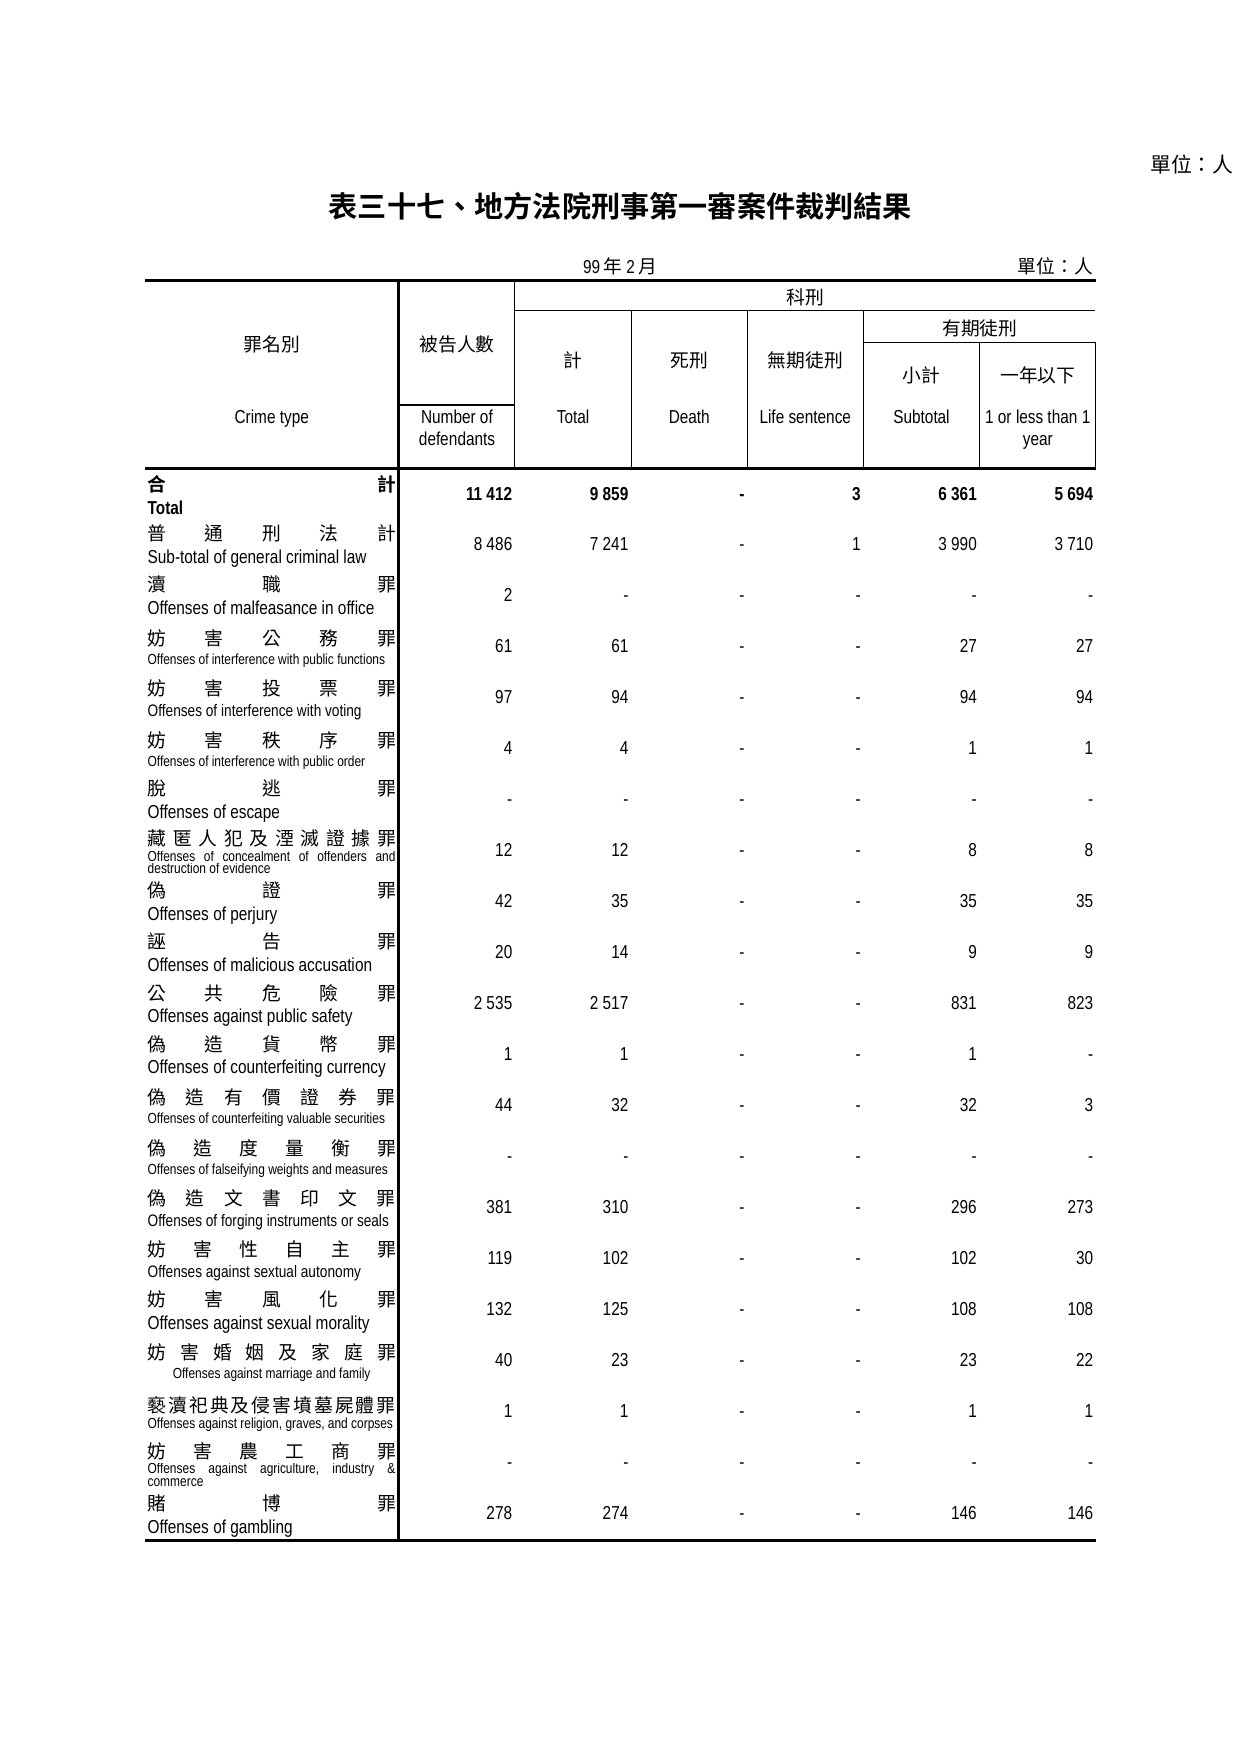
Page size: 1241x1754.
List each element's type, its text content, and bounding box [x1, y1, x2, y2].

table_cell Total [515, 404, 631, 467]
table_cell 偽造貨幣罪 Offenses of counterfeiting currency [145, 1028, 397, 1079]
table_cell Death [632, 404, 747, 467]
table_cell 1 [979, 722, 1096, 773]
table_cell 274 [515, 1488, 631, 1538]
table_cell - [979, 569, 1096, 620]
text [1150, 173, 1240, 181]
table_cell 妨害風化罪 Offenses against sexual morality [145, 1283, 397, 1334]
table_cell 94 [515, 671, 631, 722]
table_cell 32 [515, 1079, 631, 1130]
table_cell - [747, 1436, 863, 1487]
table_cell Number of defendants [400, 406, 514, 467]
table_cell 偽造有價證券罪 Offenses of counterfeiting valuable securities [145, 1079, 397, 1130]
table_cell - [979, 1436, 1096, 1487]
table_cell - [631, 722, 747, 773]
table_cell 35 [863, 875, 979, 926]
table_cell - [631, 1028, 747, 1079]
table_cell 妨害婚姻及家庭罪 Offenses against marriage and family [145, 1334, 397, 1385]
table_cell 27 [979, 620, 1096, 671]
table_cell 公共危險罪 Offenses against public safety [145, 977, 397, 1028]
table_cell - [747, 1079, 863, 1130]
table_cell 妨害公務罪 Offenses of interference with public functions [145, 620, 397, 671]
table_cell 合計 Total [145, 470, 397, 518]
table_cell - [631, 1334, 747, 1385]
table_cell - [747, 926, 863, 977]
table_cell 102 [515, 1232, 631, 1283]
table_cell 381 [400, 1181, 515, 1232]
table_cell - [747, 977, 863, 1028]
table_cell - [747, 1028, 863, 1079]
table_cell - [400, 773, 515, 824]
table_cell - [863, 1436, 979, 1487]
table_cell 妨害農工商罪 Offenses against agriculture, industry & commerce [145, 1436, 397, 1487]
table_cell 脫逃罪 Offenses of escape [145, 773, 397, 824]
table_cell - [631, 1079, 747, 1130]
table_cell 125 [515, 1283, 631, 1334]
table_cell 3 [747, 470, 863, 518]
table_cell Life sentence [748, 404, 863, 467]
table_cell - [515, 569, 631, 620]
table_cell - [747, 773, 863, 824]
text [1150, 141, 1240, 148]
table_cell 3 710 [979, 518, 1096, 569]
table_cell 計 [515, 311, 631, 404]
table_cell 8 [979, 824, 1096, 875]
table_cell 2 535 [400, 977, 515, 1028]
table_cell 61 [515, 620, 631, 671]
table_cell - [631, 1130, 747, 1181]
table_cell 94 [979, 671, 1096, 722]
table_cell 妨害投票罪 Offenses of interference with voting [145, 671, 397, 722]
table_cell - [979, 1028, 1096, 1079]
table_cell Subtotal [864, 404, 979, 467]
table_cell 35 [979, 875, 1096, 926]
table_cell - [631, 773, 747, 824]
table_cell 12 [515, 824, 631, 875]
table_cell - [747, 722, 863, 773]
table_cell 4 [400, 722, 515, 773]
table_cell 3 [979, 1079, 1096, 1130]
table_cell - [747, 620, 863, 671]
table_cell 20 [400, 926, 515, 977]
table_cell 瀆職罪 Offenses of malfeasance in office [145, 569, 397, 620]
table_cell 11 412 [400, 470, 515, 518]
table_cell - [631, 977, 747, 1028]
table_cell 102 [863, 1232, 979, 1283]
table_cell 1 [979, 1385, 1096, 1436]
table_cell - [515, 1436, 631, 1487]
table_cell 2 [400, 569, 515, 620]
table_cell Crime type [145, 404, 397, 467]
table_cell - [863, 773, 979, 824]
table_cell 1 [400, 1028, 515, 1079]
table_cell - [863, 1130, 979, 1181]
table_cell 14 [515, 926, 631, 977]
table_cell - [631, 1385, 747, 1436]
table_cell - [515, 1130, 631, 1181]
table_cell 296 [863, 1181, 979, 1232]
table_cell 32 [863, 1079, 979, 1130]
table_cell - [747, 875, 863, 926]
table_cell - [979, 773, 1096, 824]
table_cell - [631, 1436, 747, 1487]
table_cell 108 [863, 1283, 979, 1334]
table_cell 278 [400, 1488, 515, 1538]
table_cell 132 [400, 1283, 515, 1334]
table_cell 94 [863, 671, 979, 722]
table_cell 2 517 [515, 977, 631, 1028]
table_cell 1 [515, 1385, 631, 1436]
table_cell - [631, 1232, 747, 1283]
table_cell 1 or less than 1 year [980, 404, 1095, 467]
table_cell - [631, 518, 747, 569]
table_cell 褻瀆祀典及侵害墳墓屍體罪 Offenses against religion, graves, and corpses [145, 1385, 397, 1436]
table_cell - [747, 1283, 863, 1334]
table_cell 有期徒刑 [864, 310, 1096, 342]
table_cell 823 [979, 977, 1096, 1028]
table_cell 偽造度量衡罪 Offenses of falseifying weights and measures [145, 1130, 397, 1181]
table_cell - [979, 1130, 1096, 1181]
table_cell 藏匿人犯及湮滅證據罪 Offenses of concealment of offenders and destruction of evidence [145, 824, 397, 875]
table_cell 146 [863, 1488, 979, 1538]
table_cell - [631, 671, 747, 722]
table_cell 8 486 [400, 518, 515, 569]
table_cell 1 [515, 1028, 631, 1079]
table_cell 死刑 [632, 311, 747, 404]
table_cell 40 [400, 1334, 515, 1385]
table_cell 3 990 [863, 518, 979, 569]
table_cell 35 [515, 875, 631, 926]
table_cell 1 [400, 1385, 515, 1436]
table_cell - [515, 773, 631, 824]
table_cell 44 [400, 1079, 515, 1130]
table_cell - [747, 1488, 863, 1538]
text 表三十七、地方法院刑事第一審案件裁判結果 [148, 183, 1092, 225]
table_cell 1 [863, 722, 979, 773]
table_cell 1 [863, 1028, 979, 1079]
table_cell - [631, 569, 747, 620]
table_cell 偽造文書印文罪 Offenses of forging instruments or seals [145, 1181, 397, 1232]
table_cell - [747, 671, 863, 722]
table_cell 妨害性自主罪 Offenses against sextual autonomy [145, 1232, 397, 1283]
table_cell - [631, 875, 747, 926]
table_cell - [747, 1130, 863, 1181]
table_cell 12 [400, 824, 515, 875]
table_header 被告人數 [400, 282, 514, 404]
table_cell 一年以下 [980, 343, 1095, 404]
table_cell 27 [863, 620, 979, 671]
table_cell 1 [747, 518, 863, 569]
table_cell 23 [863, 1334, 979, 1385]
table_cell - [863, 569, 979, 620]
table_cell - [747, 1232, 863, 1283]
table_cell 146 [979, 1488, 1096, 1538]
table_cell 831 [863, 977, 979, 1028]
table_cell 普通刑法計 Sub-total of general criminal law [145, 518, 397, 569]
table_cell 4 [515, 722, 631, 773]
table_cell 30 [979, 1232, 1096, 1283]
table_cell - [400, 1436, 515, 1487]
table_cell 42 [400, 875, 515, 926]
table_cell - [747, 1334, 863, 1385]
table_cell - [631, 1283, 747, 1334]
table_cell 9 859 [515, 470, 631, 518]
table_header 罪名別 [145, 282, 397, 404]
table_cell 6 361 [863, 470, 979, 518]
table_cell - [747, 824, 863, 875]
table_cell - [631, 620, 747, 671]
table_cell 97 [400, 671, 515, 722]
table_cell 9 [863, 926, 979, 977]
table_cell 108 [979, 1283, 1096, 1334]
table_cell 小計 [864, 343, 979, 404]
table_cell 119 [400, 1232, 515, 1283]
table_cell 妨害秩序罪 Offenses of interference with public order [145, 722, 397, 773]
table_cell - [631, 470, 747, 518]
table_cell - [747, 1385, 863, 1436]
table_cell - [400, 1130, 515, 1181]
table_cell 61 [400, 620, 515, 671]
table_cell 偽證罪 Offenses of perjury [145, 875, 397, 926]
text 單位：人 [1150, 148, 1240, 173]
text 99年2月 單位：人 [148, 252, 1092, 279]
table_cell 誣告罪 Offenses of malicious accusation [145, 926, 397, 977]
table_cell 賭博罪 Offenses of gambling [145, 1488, 397, 1538]
table_cell 273 [979, 1181, 1096, 1232]
table_cell - [631, 824, 747, 875]
table_cell - [631, 926, 747, 977]
table_cell 7 241 [515, 518, 631, 569]
table_cell - [631, 1181, 747, 1232]
table_header 科刑 [515, 282, 1096, 310]
table_cell 8 [863, 824, 979, 875]
table_cell 1 [863, 1385, 979, 1436]
table_cell - [631, 1488, 747, 1538]
table_cell 310 [515, 1181, 631, 1232]
table_cell 無期徒刑 [748, 311, 863, 404]
table_cell - [747, 569, 863, 620]
table_cell 23 [515, 1334, 631, 1385]
table_cell - [747, 1181, 863, 1232]
table_cell 22 [979, 1334, 1096, 1385]
table_cell 5 694 [979, 470, 1096, 518]
table_cell 9 [979, 926, 1096, 977]
